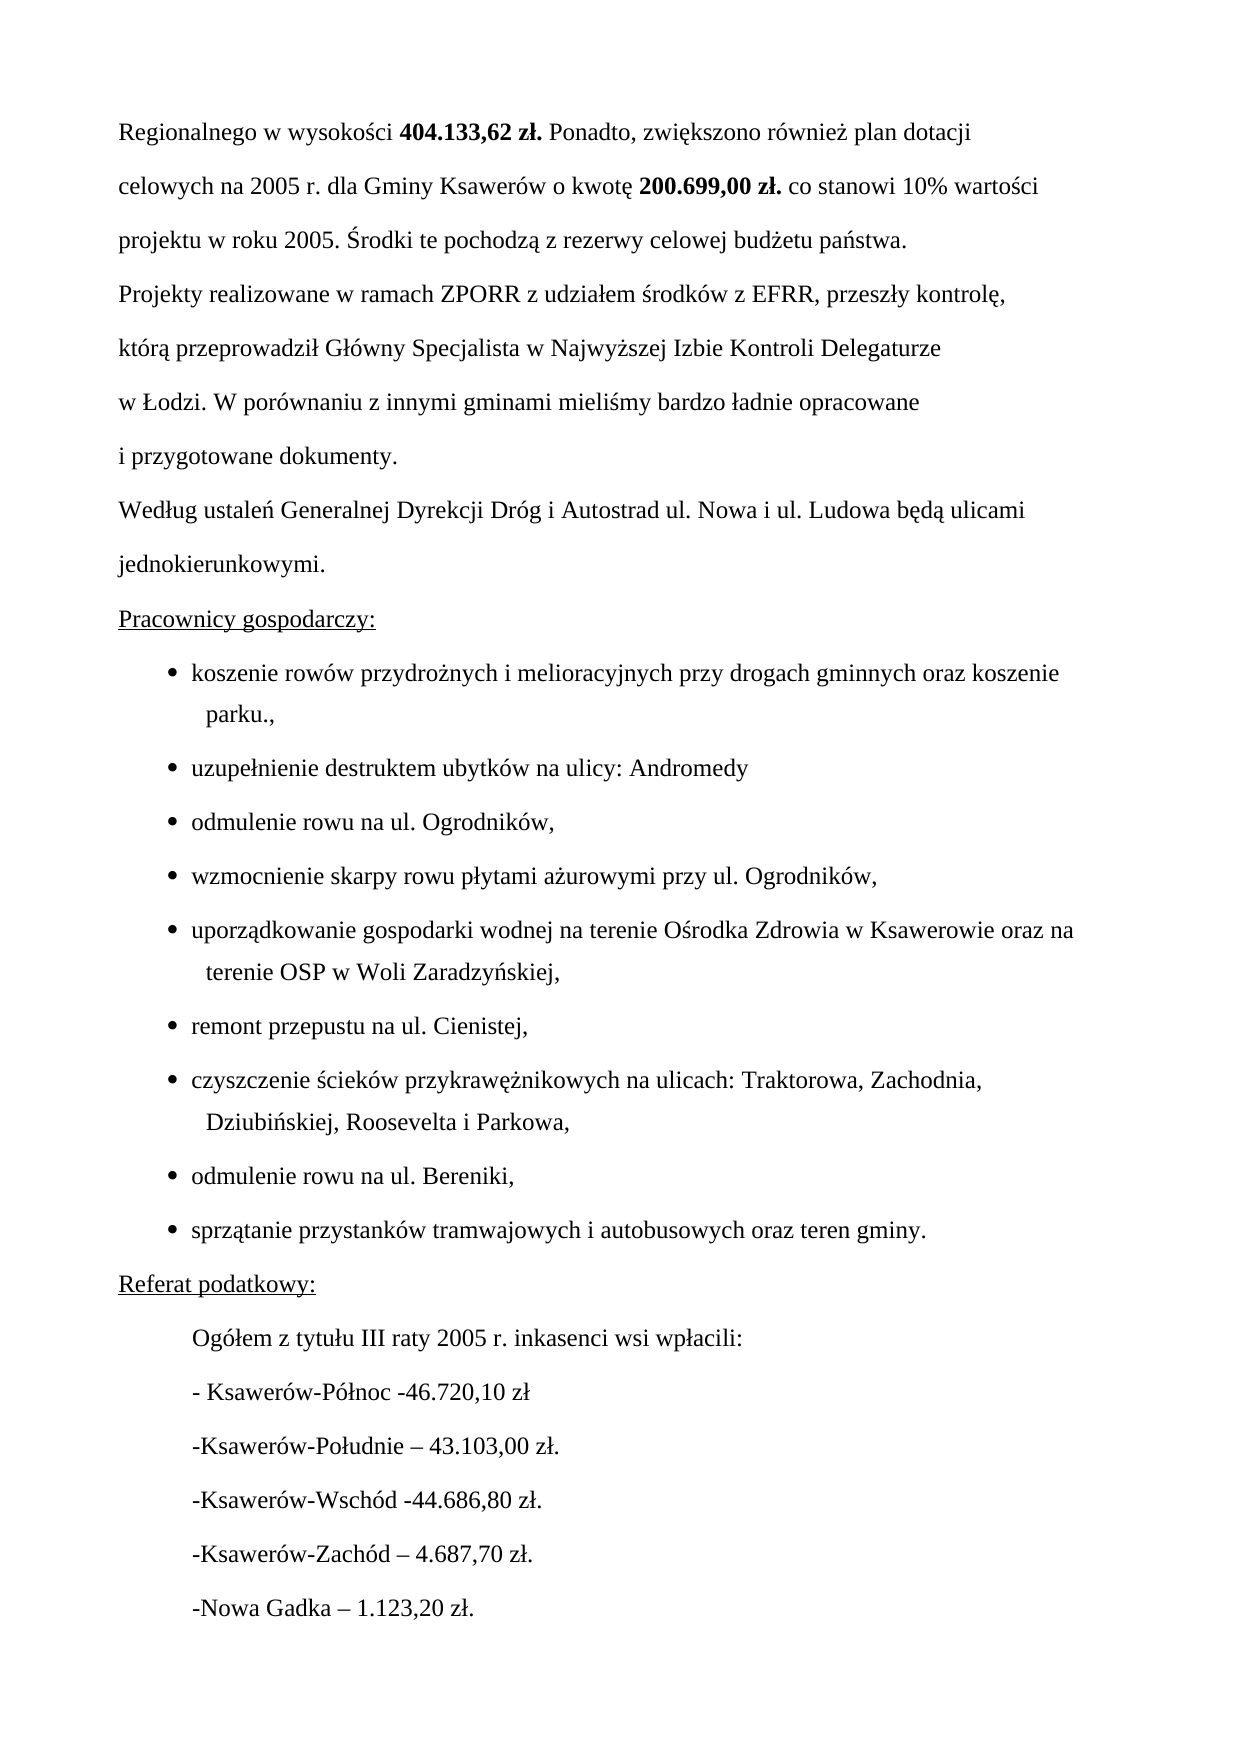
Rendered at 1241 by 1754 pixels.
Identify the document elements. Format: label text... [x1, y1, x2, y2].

text · sprzątanie przystanków tramwajowych i autobusowych oraz teren gminy. [168, 1216, 1122, 1244]
text jednokierunkowymi. [118, 551, 1122, 578]
text · odmulenie rowu na ul. Bereniki, [168, 1162, 1122, 1189]
text Regionalnego w wysokości 404.133,62 zł. Ponadto, zwiększono również plan dotacji [118, 118, 1122, 146]
text -Ksawerów-Wschód -44.686,80 zł. [118, 1486, 1122, 1514]
text -Ksawerów-Zachód – 4.687,70 zł. [118, 1540, 1122, 1568]
text · czyszczenie ścieków przykrawężnikowych na ulicach: Traktorowa, Zachodnia, Dziubińskiej, Roosevelta i Parkowa, [168, 1066, 1122, 1136]
text celowych na 2005 r. dla Gminy Ksawerów o kwotę 200.699,00 zł. co stanowi 10% wartości [118, 172, 1122, 200]
text · uzupełnienie destruktem ubytków na ulicy: Andromedy [168, 754, 1122, 782]
text · wzmocnienie skarpy rowu płytami ażurowymi przy ul. Ogrodników, [168, 862, 1122, 890]
text - Ksawerów-Północ -46.720,10 zł [118, 1378, 1122, 1406]
text · koszenie rowów przydrożnych i melioracyjnych przy drogach gminnych oraz koszenie parku., [168, 659, 1122, 728]
text którą przeprowadził Główny Specjalista w Najwyższej Izbie Kontroli Delegaturze [118, 334, 1122, 362]
text Według ustaleń Generalnej Dyrekcji Dróg i Autostrad ul. Nowa i ul. Ludowa będą ulicami [118, 497, 1122, 524]
text i przygotowane dokumenty. [118, 442, 1122, 470]
text Referat podatkowy: [118, 1270, 1122, 1298]
text Projekty realizowane w ramach ZPORR z udziałem środków z EFRR, przeszły kontrolę, [118, 280, 1122, 308]
text projektu w roku 2005. Środki te pochodzą z rezerwy celowej budżetu państwa. [118, 226, 1122, 254]
text Pracownicy gospodarczy: [118, 605, 1122, 632]
text -Nowa Gadka – 1.123,20 zł. [118, 1594, 1122, 1622]
text · remont przepustu na ul. Cienistej, [168, 1012, 1122, 1040]
text Ogółem z tytułu III raty 2005 r. inkasenci wsi wpłacili: [118, 1324, 1122, 1352]
text · odmulenie rowu na ul. Ogrodników, [168, 808, 1122, 836]
text · uporządkowanie gospodarki wodnej na terenie Ośrodka Zdrowia w Ksawerowie oraz na terenie OSP w Woli Zaradzyńskiej, [168, 917, 1122, 986]
text w Łodzi. W porównaniu z innymi gminami mieliśmy bardzo ładnie opracowane [118, 388, 1122, 416]
text -Ksawerów-Południe – 43.103,00 zł. [118, 1432, 1122, 1460]
